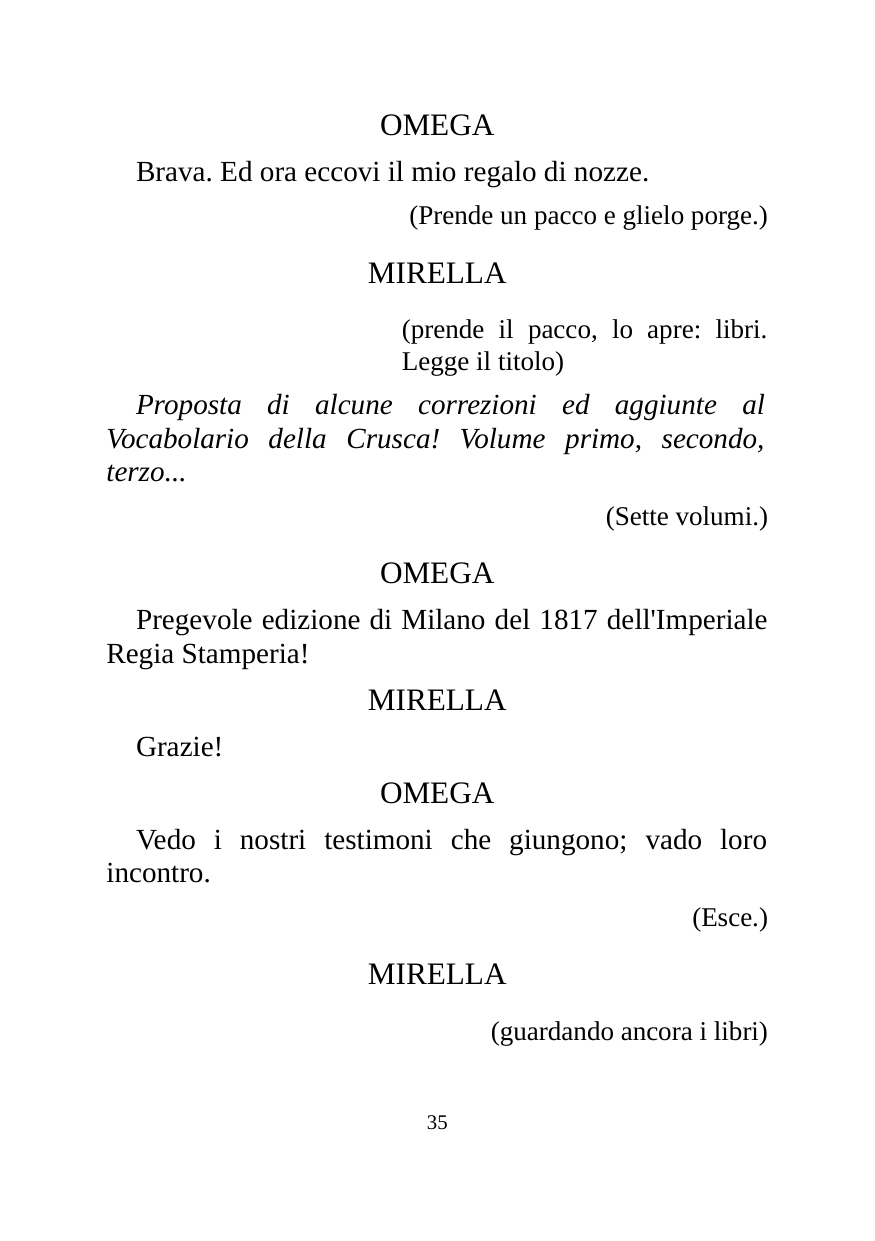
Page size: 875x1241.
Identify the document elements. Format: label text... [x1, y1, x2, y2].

text MIRELLA [106, 254, 768, 290]
text OMEGA [106, 554, 768, 591]
text (guardando ancora i libri) [402, 1015, 768, 1046]
text (Prende un pacco e glielo porge.) [402, 199, 768, 230]
text Grazie! [106, 729, 768, 762]
text MIRELLA [106, 681, 768, 717]
text MIRELLA [106, 955, 768, 991]
text Vedo i nostri testimoni che giungono; vado loro incontro. [106, 822, 768, 889]
text Pregevole edizione di Milano del 1817 dell'Imperiale Regia Stamperia! [106, 602, 768, 669]
text Proposta di alcune correzioni ed aggiunte al Vocabolario della Crusca! Volume primo, secondo, terzo... [106, 387, 768, 488]
text (Sette volumi.) [402, 500, 768, 531]
text (Esce.) [402, 901, 768, 932]
text OMEGA [106, 106, 768, 142]
text Brava. Ed ora eccovi il mio regalo di nozze. [106, 154, 768, 187]
text OMEGA [106, 774, 768, 810]
text (prende il pacco, lo apre: libri. Legge il titolo) [402, 313, 768, 376]
